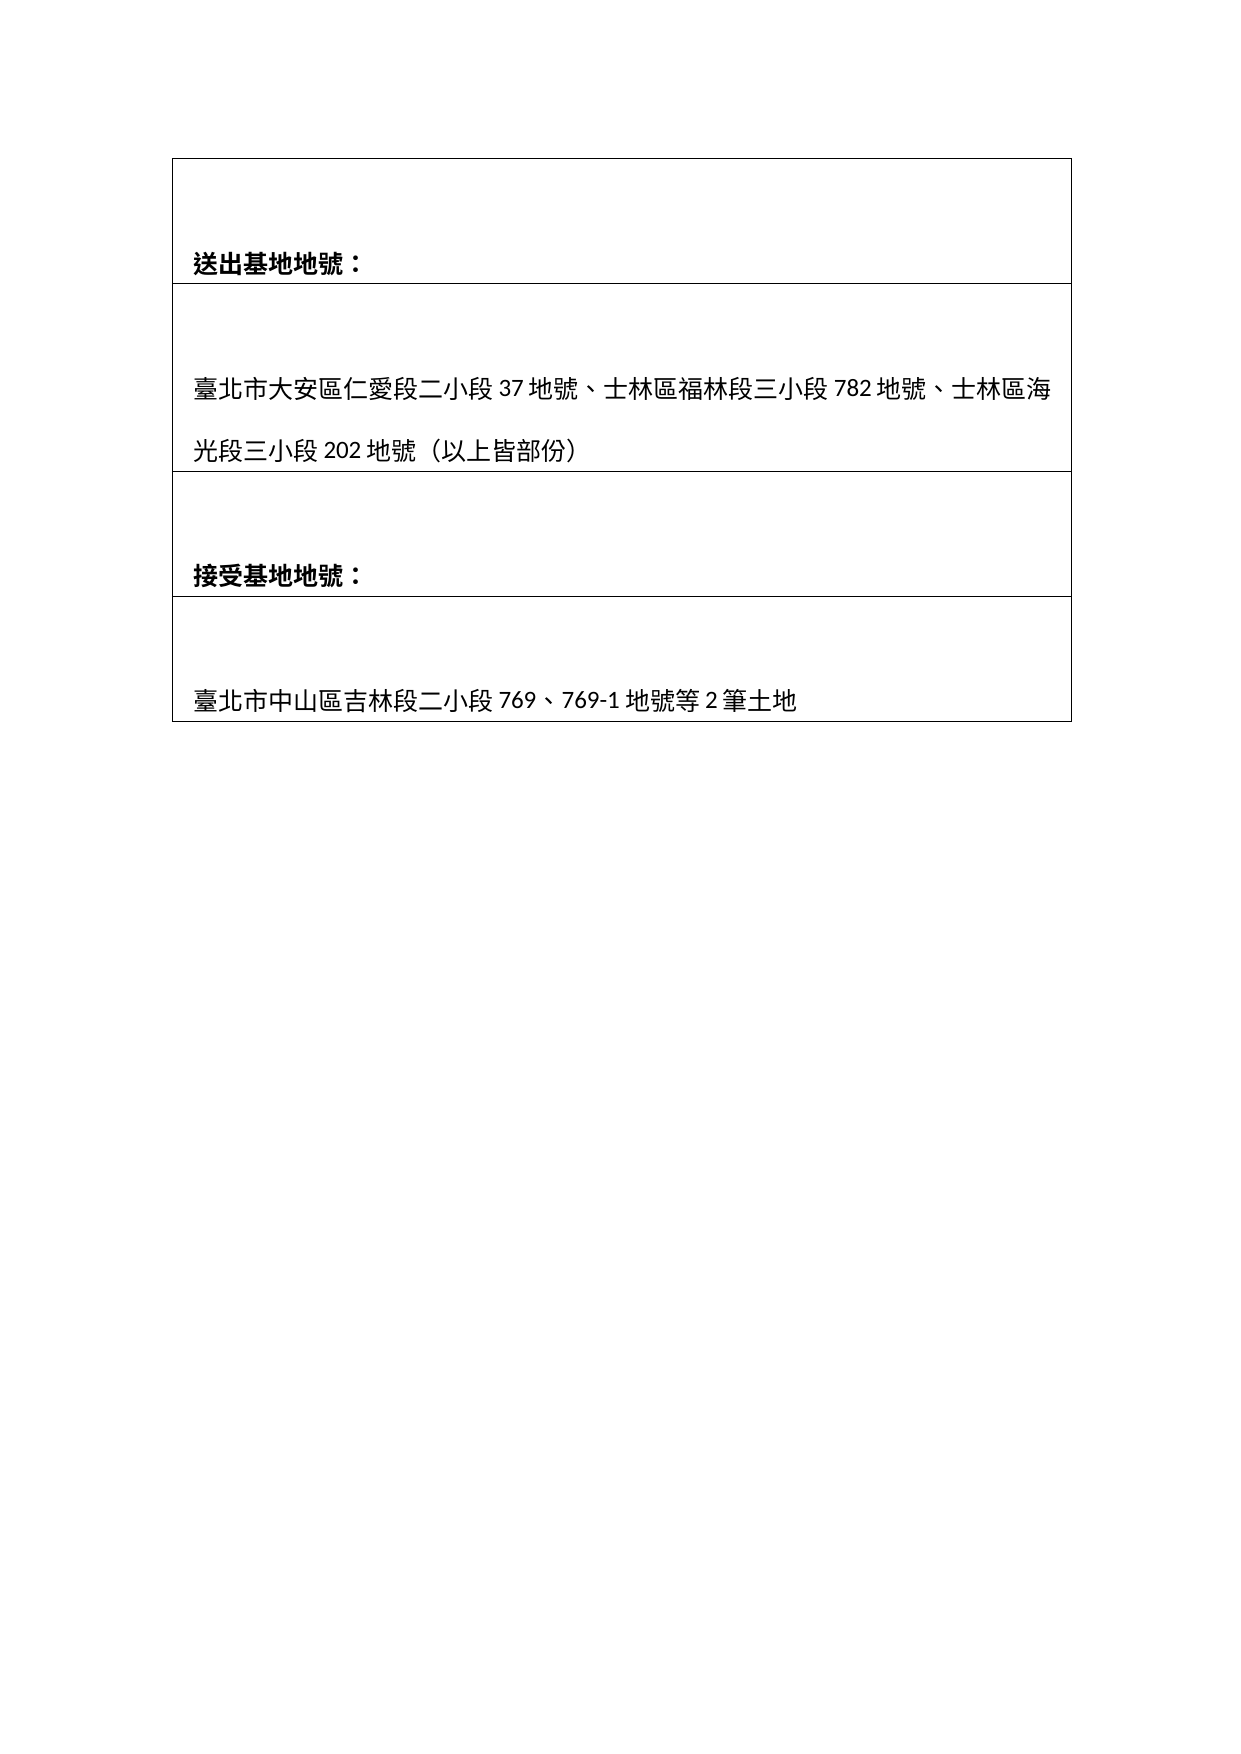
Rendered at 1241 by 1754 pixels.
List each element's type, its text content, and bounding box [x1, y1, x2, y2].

table_cell 臺北市中山區吉林段二小段769、769-1地號等2筆土地 [173, 597, 1071, 721]
table_cell 接受基地地號： [173, 472, 1071, 596]
table_header 送出基地地號： [173, 159, 1071, 283]
table_cell 臺北市大安區仁愛段二小段37地號、士林區福林段三小段782地號、士林區海光段三小段202地號（以上皆部份） [173, 284, 1071, 471]
